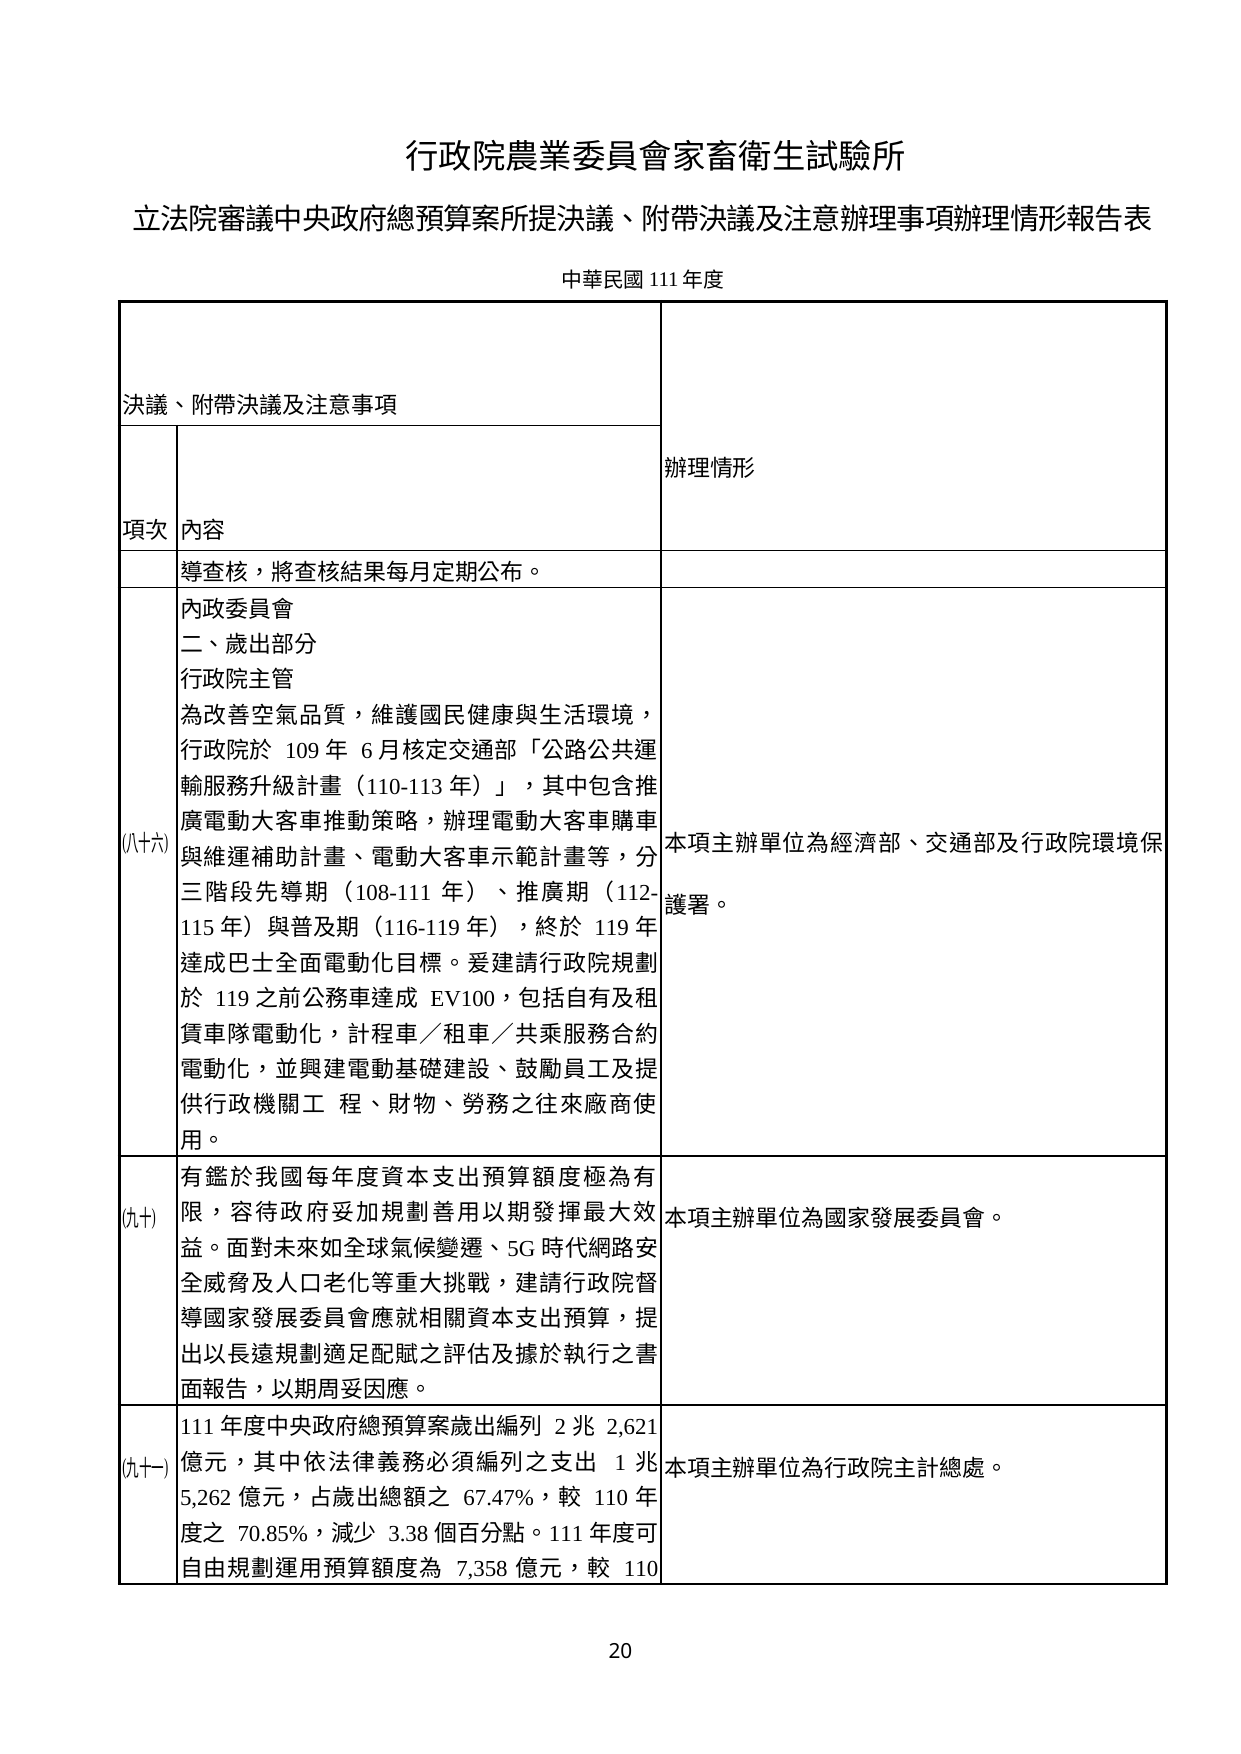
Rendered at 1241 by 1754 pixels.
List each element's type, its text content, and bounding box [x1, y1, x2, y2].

table_cell 中華民國111年度 [119, 237, 1166, 300]
table_cell 111 年度中央政府總預算案歲出編列 2 兆 2,621 億元，其中依法律義務必須編列之支出 1 兆 5,262 億元，占歲出總額之 67.47%，較 110 年度之 70.85%，減少 3.38 個百分點。111 年度可自由規劃運用預算額度為 7,358 億元，較 110 [178, 1406, 660, 1583]
table_cell 內政委員會 二、歲出部分 行政院主管 為改善空氣品質，維護國民健康與生活環境，行政院於 109 年 6 月核定交通部「公路公共運輸服務升級計畫（110-113 年）」，其中包含推廣電動大客車推動策略，辦理電動大客車購車與維運補助計畫、電動大客車示範計畫等，分三階段先導期（108-111 年）、推廣期（112-115 年）與普及期（116-119 年），終於 119 年達成巴士全面電動化目標。爰建請行政院規劃於 119 之前公務車達成 EV100，包括自有及租賃車隊電動化，計程車／租車／共乘服務合約電動化，並興建電動基礎建設、鼓勵員工及提供行政機關工 程、財物、勞務之往來廠商使用。 [178, 588, 660, 1155]
table_cell 本項主辦單位為行政院主計總處。 [662, 1406, 1165, 1583]
table_header 行政院農業委員會家畜衛生試驗所 [119, 112, 1166, 175]
table_cell 項次 [121, 426, 176, 550]
table_cell 決議、附帶決議及注意事項 [121, 303, 642, 425]
table_cell 立法院審議中央政府總預算案所提決議、附帶決議及注意辦理事項辦理情形報告表 [119, 175, 1166, 237]
table_cell [121, 551, 176, 587]
table_cell [642, 426, 660, 550]
table_cell 有鑑於我國每年度資本支出預算額度極為有限，容待政府妥加規劃善用以期發揮最大效益。面對未來如全球氣候變遷、5G 時代網路安全威脅及人口老化等重大挑戰，建請行政院督導國家發展委員會應就相關資本支出預算，提出以長遠規劃適足配賦之評估及據於執行之書面報告，以期周妥因應。 [178, 1157, 660, 1404]
table_cell 本項主辦單位為國家發展委員會。 [662, 1157, 1165, 1404]
table_cell [642, 303, 660, 425]
table_cell (九十一) [121, 1406, 176, 1583]
table_cell [662, 551, 1165, 587]
table_cell 本項主辦單位為經濟部、交通部及行政院環境保護署。 [662, 588, 1165, 1155]
table_cell (八十六) [121, 588, 176, 1155]
table_cell 辦理情形 [662, 303, 1165, 550]
table_cell (九十) [121, 1157, 176, 1404]
table_cell 內容 [178, 426, 642, 550]
table_cell 導查核，將查核結果每月定期公布。 [178, 551, 660, 587]
